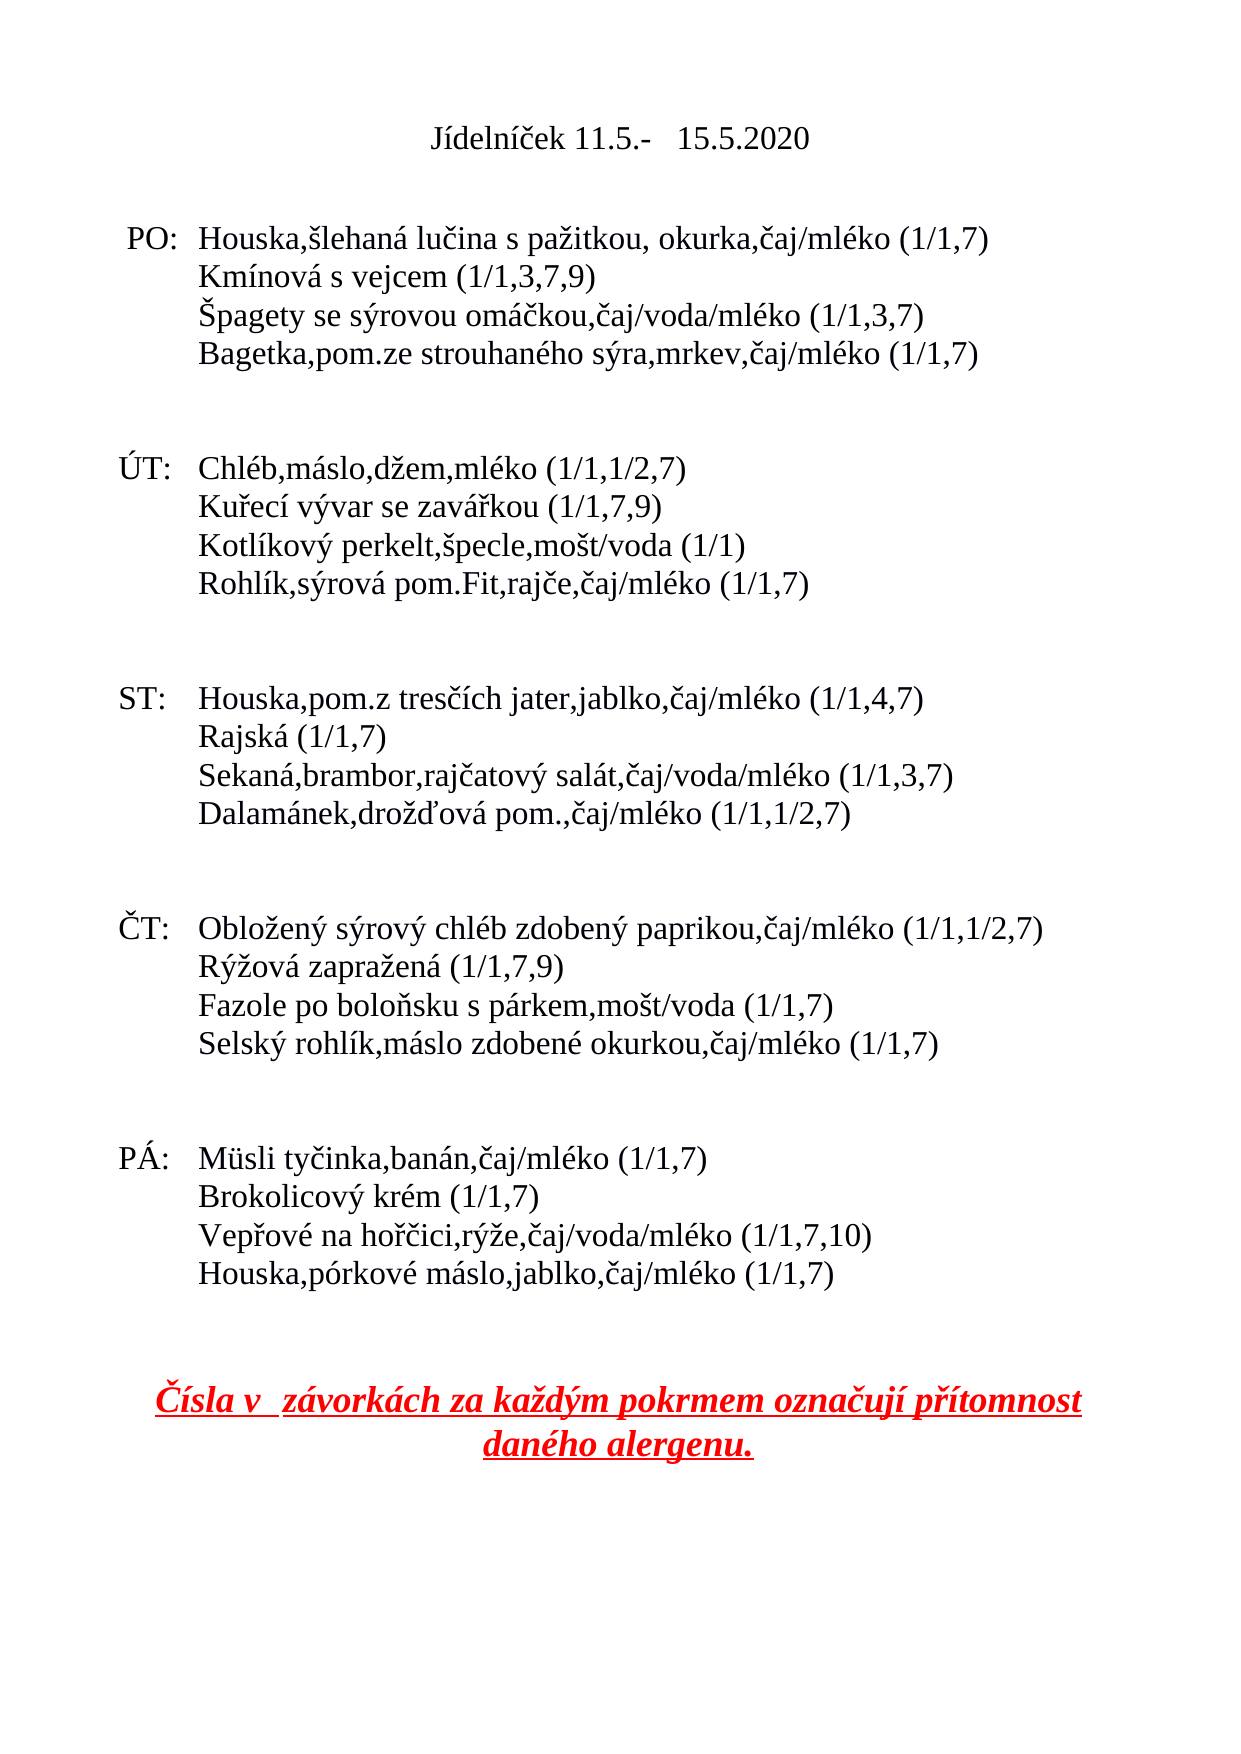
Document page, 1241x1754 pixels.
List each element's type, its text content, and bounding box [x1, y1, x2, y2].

table_cell [111, 563, 191, 602]
table_cell [111, 372, 191, 448]
table_header PO: [111, 218, 191, 372]
table_cell Vepřové na hořčici,rýže,čaj/voda/mléko (1/1,7,10) [191, 1215, 1151, 1253]
table_cell Rohlík,sýrová pom.Fit,rajče,čaj/mléko (1/1,7) [191, 563, 1151, 602]
table_cell [111, 525, 191, 563]
table_cell [111, 1253, 191, 1292]
table_cell Obložený sýrový chléb zdobený paprikou,čaj/mléko (1/1,1/2,7) [191, 908, 1151, 947]
table_cell PÁ: [111, 1138, 191, 1177]
table_cell Kotlíkový perkelt,špecle,mošt/voda (1/1) [191, 525, 1151, 563]
table_cell Chléb,máslo,džem,mléko (1/1,1/2,7) [191, 448, 1151, 487]
table_cell [111, 1177, 191, 1215]
table_cell Sekaná,brambor,rajčatový salát,čaj/voda/mléko (1/1,3,7) [191, 755, 1151, 793]
table_cell Selský rohlík,máslo zdobené okurkou,čaj/mléko (1/1,7) [191, 1023, 1151, 1062]
table_cell [191, 602, 1151, 678]
table_cell ÚT: [111, 448, 191, 487]
table_cell [111, 1023, 191, 1062]
table_cell [111, 832, 191, 908]
table_cell Rajská (1/1,7) [191, 717, 1151, 755]
table_cell Dalamánek,drožďová pom.,čaj/mléko (1/1,1/2,7) [191, 793, 1151, 832]
table_cell [111, 947, 191, 985]
table_cell Kmínová s vejcem (1/1,3,7,9) [191, 257, 1151, 295]
table_cell [111, 717, 191, 755]
table_cell [111, 487, 191, 525]
table_cell [191, 832, 1151, 908]
table_cell [191, 372, 1151, 448]
text Čísla v závorkách za každým pokrmem označují přítomnost daného alergenu. [118, 1378, 1122, 1464]
table_cell [111, 755, 191, 793]
table_cell [111, 985, 191, 1023]
table_cell [111, 1215, 191, 1253]
table_cell Houska,pórkové máslo,jablko,čaj/mléko (1/1,7) [191, 1253, 1151, 1292]
table_cell [111, 793, 191, 832]
table_cell Houska,pom.z tresčích jater,jablko,čaj/mléko (1/1,4,7) [191, 678, 1151, 717]
table_cell Brokolicový krém (1/1,7) [191, 1177, 1151, 1215]
table_cell [111, 1062, 191, 1138]
table_cell Müsli tyčinka,banán,čaj/mléko (1/1,7) [191, 1138, 1151, 1177]
table_header Houska,šlehaná lučina s pažitkou, okurka,čaj/mléko (1/1,7) [191, 218, 1151, 257]
text Jídelníček 11.5.- 15.5.2020 [118, 118, 1122, 156]
table_cell Fazole po boloňsku s párkem,mošt/voda (1/1,7) [191, 985, 1151, 1023]
table_cell Bagetka,pom.ze strouhaného sýra,mrkev,čaj/mléko (1/1,7) [191, 333, 1151, 372]
table_cell Kuřecí vývar se zavářkou (1/1,7,9) [191, 487, 1151, 525]
table_cell Špagety se sýrovou omáčkou,čaj/voda/mléko (1/1,3,7) [191, 295, 1151, 333]
table_cell [111, 602, 191, 678]
table_cell ČT: [111, 908, 191, 947]
table_cell Rýžová zapražená (1/1,7,9) [191, 947, 1151, 985]
table_cell [191, 1062, 1151, 1138]
table_cell ST: [111, 678, 191, 717]
